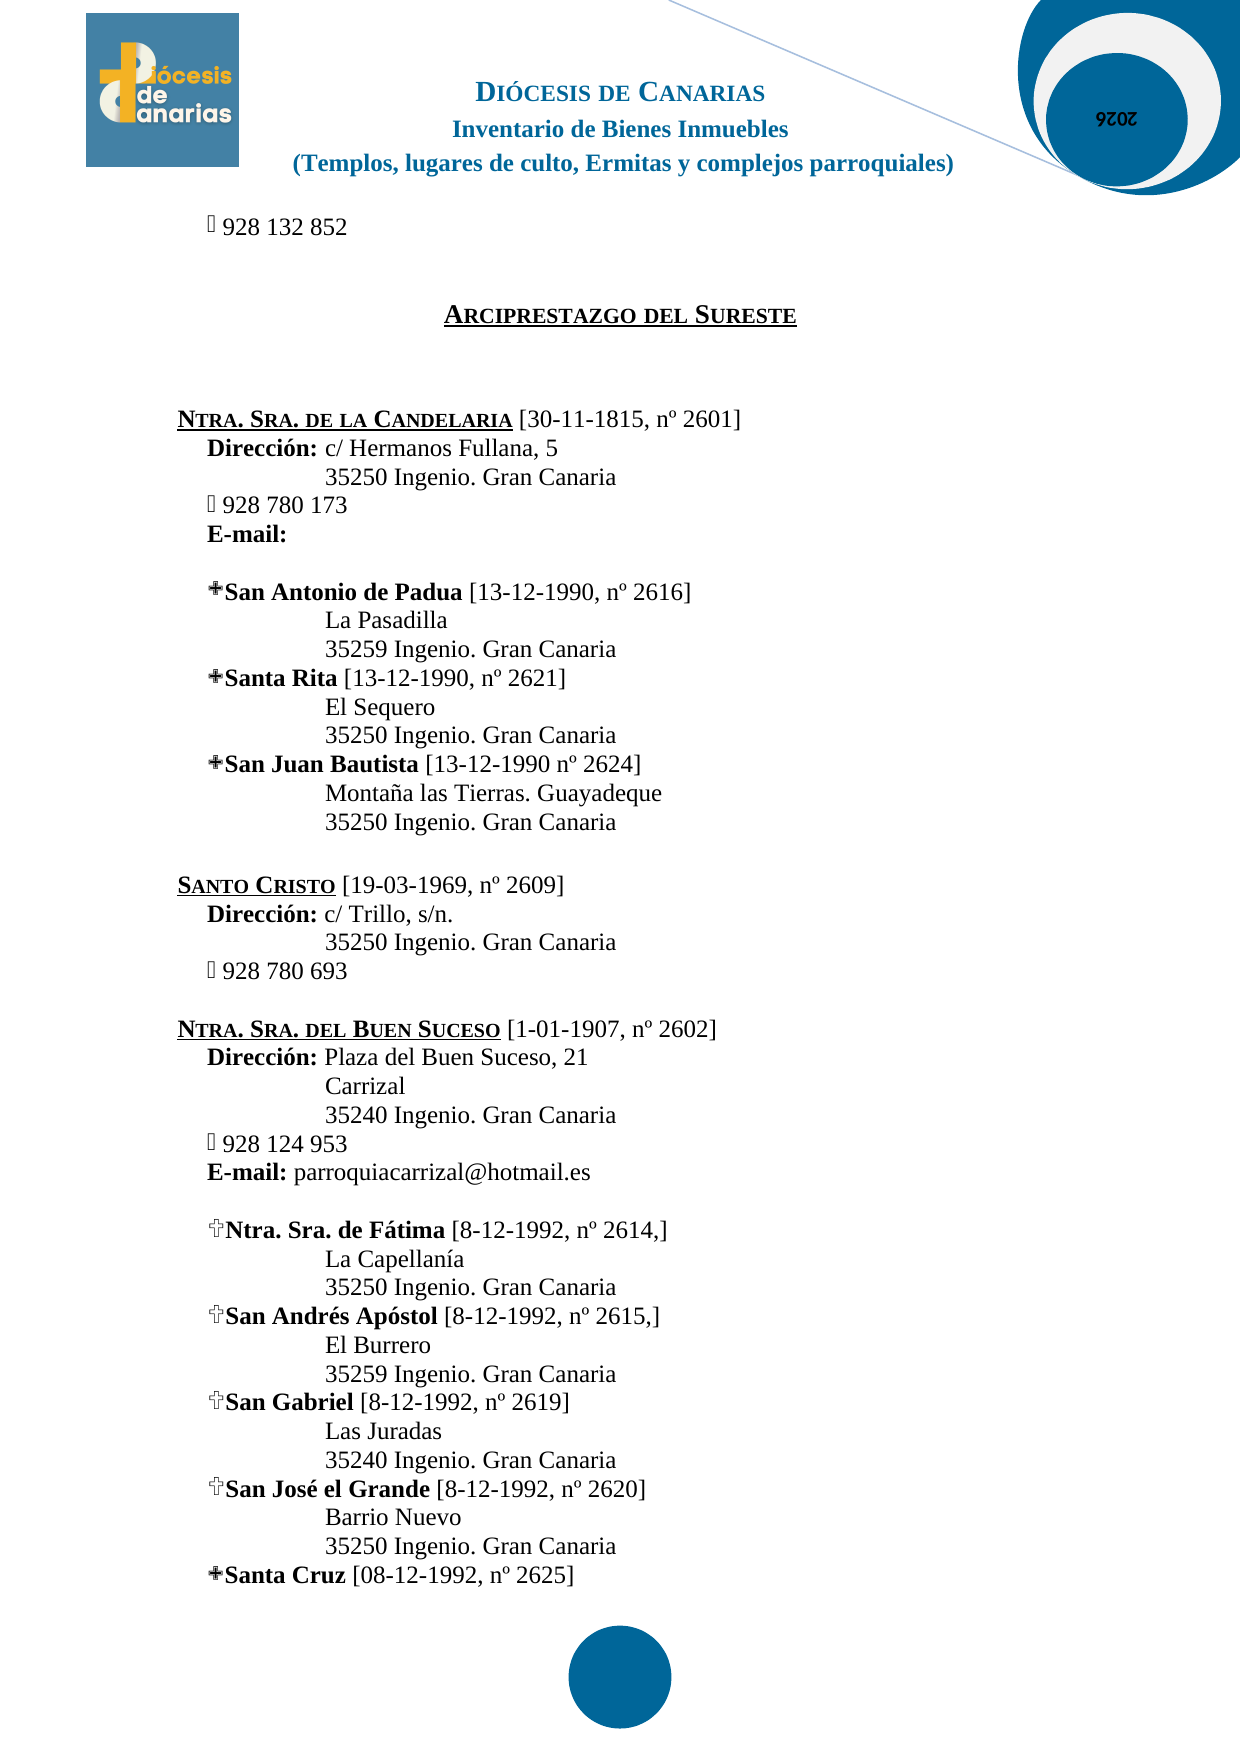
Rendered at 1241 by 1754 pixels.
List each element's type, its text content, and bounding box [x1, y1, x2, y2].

text  928 780 173 [177, 490, 1063, 519]
text E-mail: [177, 519, 1063, 548]
text  928 780 693 [177, 956, 1063, 985]
text San José el Grande [8-12-1992, nº 2620] [177, 1474, 1063, 1502]
text 35250 Ingenio. Gran Canaria [177, 1531, 1063, 1560]
text 35259 Ingenio. Gran Canaria [177, 1359, 1063, 1387]
text Carrizal [177, 1071, 1063, 1100]
text San Antonio de Padua [13-12-1990, nº 2616] [177, 577, 1063, 605]
text Dirección: c/ Trillo, s/n. [177, 899, 1063, 927]
text 35259 Ingenio. Gran Canaria [177, 634, 1063, 663]
text Ntra. Sra. de Fátima [8-12-1992, nº 2614,] [177, 1215, 1063, 1244]
text Arciprestazgo del Sureste [177, 298, 1063, 329]
text El Burrero [177, 1330, 1063, 1359]
text Santa Cruz [08-12-1992, nº 2625] [177, 1560, 1063, 1589]
text San Juan Bautista [13-12-1990 nº 2624] [177, 749, 1051, 778]
text La Pasadilla [177, 605, 1063, 634]
text Dirección: Plaza del Buen Suceso, 21 [177, 1042, 1063, 1071]
text E-mail: parroquiacarrizal@hotmail.es [177, 1157, 1063, 1186]
text Las Juradas [177, 1416, 1063, 1445]
text El Sequero [177, 692, 1063, 720]
text Ntra. Sra. de la Candelaria [30-11-1815, nº 2601] [177, 404, 1063, 433]
text 35240 Ingenio. Gran Canaria [177, 1100, 1063, 1129]
text 35250 Ingenio. Gran Canaria [177, 720, 1063, 749]
text  928 132 852 [177, 212, 1063, 240]
text Santa Rita [13-12-1990, nº 2621] [177, 663, 1063, 692]
text 35250 Ingenio. Gran Canaria [177, 927, 1063, 956]
text 35250 Ingenio. Gran Canaria [177, 807, 1063, 835]
text San Andrés Apóstol [8-12-1992, nº 2615,] [177, 1301, 1063, 1330]
text 35240 Ingenio. Gran Canaria [177, 1445, 1063, 1474]
text San Gabriel [8-12-1992, nº 2619] [177, 1387, 1063, 1416]
text Dirección: c/ Hermanos Fullana, 5 [177, 433, 1063, 462]
text Ntra. Sra. del Buen Suceso [1-01-1907, nº 2602] [177, 1014, 1063, 1042]
text La Capellanía [177, 1244, 1063, 1272]
text 35250 Ingenio. Gran Canaria [177, 1272, 1063, 1301]
text Santo Cristo [19-03-1969, nº 2609] [177, 870, 1063, 899]
text 35250 Ingenio. Gran Canaria [177, 462, 1063, 490]
text Montaña las Tierras. Guayadeque [177, 778, 1051, 807]
text Barrio Nuevo [177, 1502, 1063, 1531]
text  928 124 953 [177, 1129, 1063, 1157]
